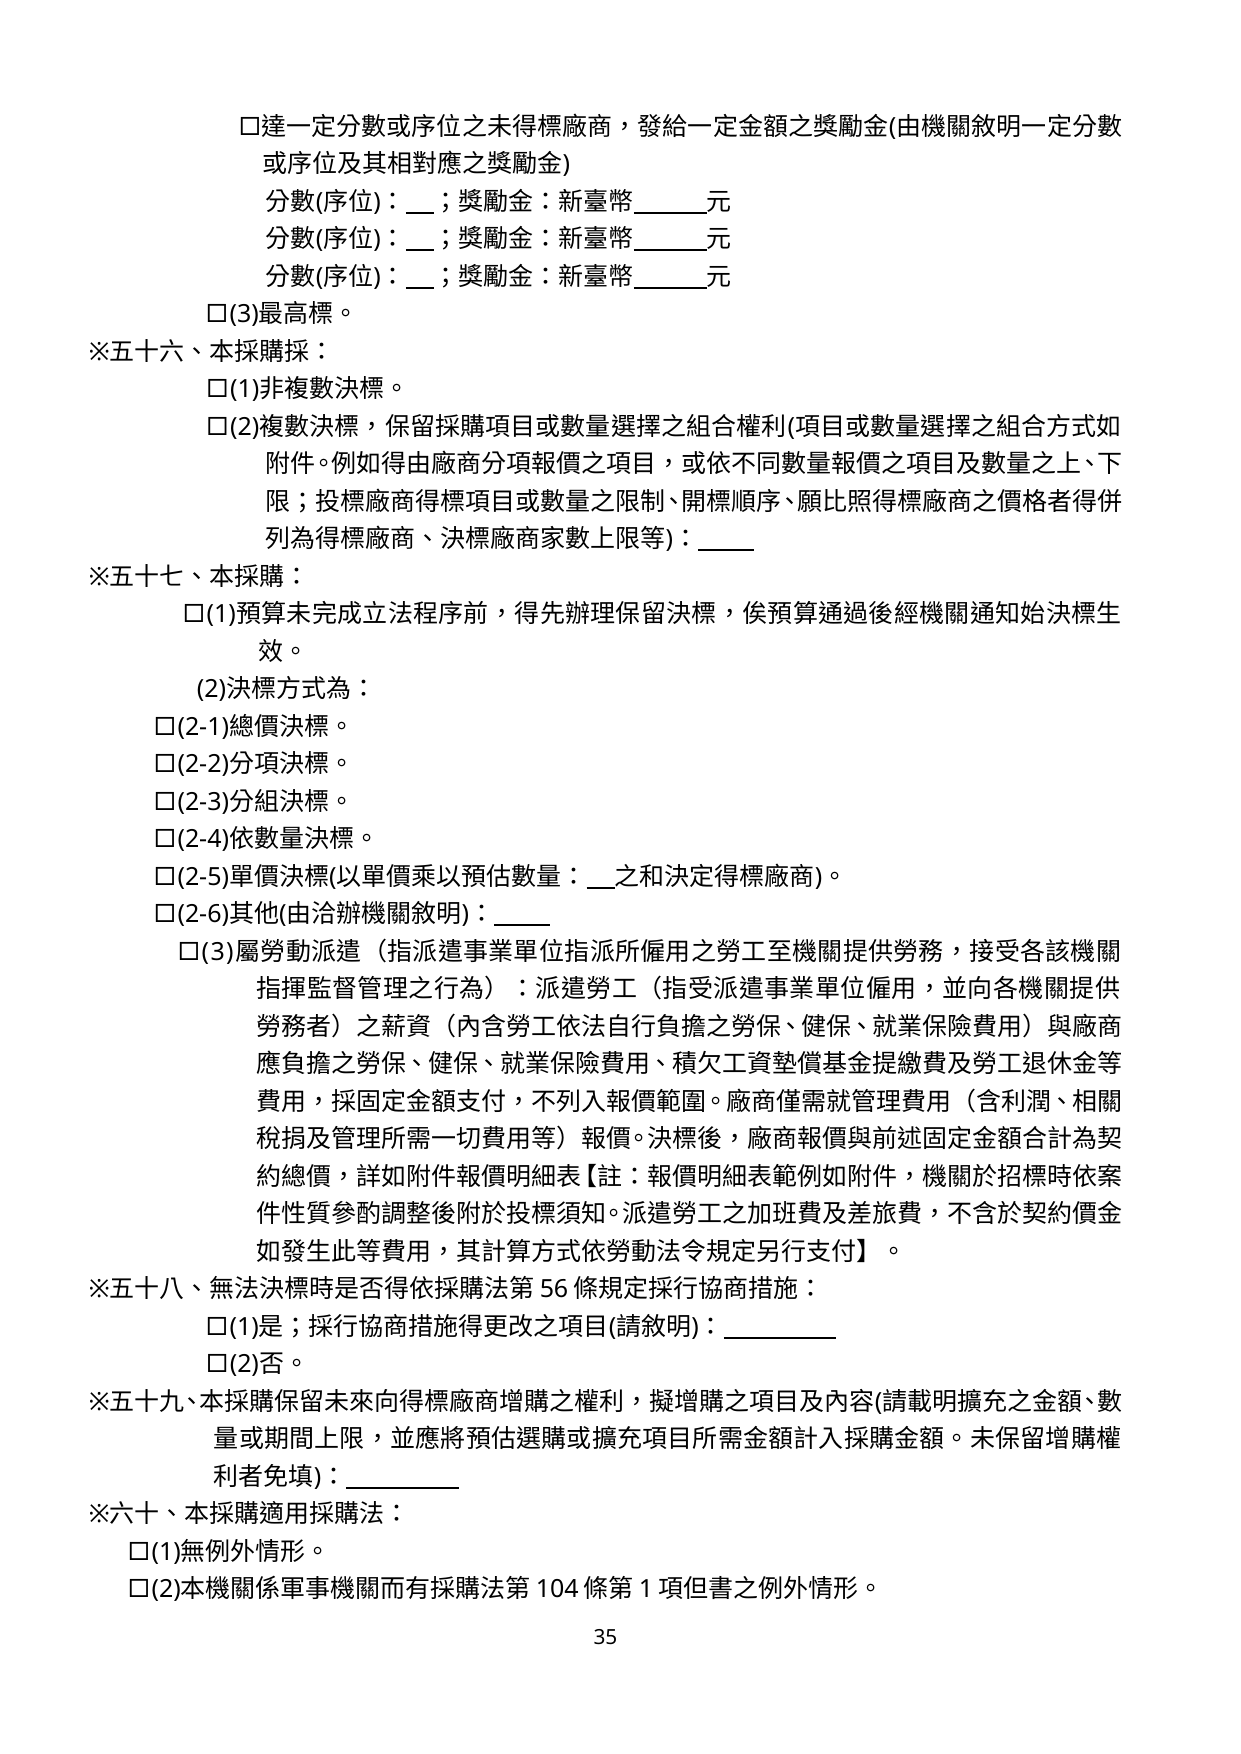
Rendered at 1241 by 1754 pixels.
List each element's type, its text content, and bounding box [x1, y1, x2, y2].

text (3)屬勞動派遣（指派遣事業單位指派所僱用之勞工至機關提供勞務，接受各該機關指揮監督管理之行為）：派遣勞工（指受派遣事業單位僱用，並向各機關提供勞務者）之薪資（內含勞工依法自行負擔之勞保、健保、就業保險費用）與廠商應負擔之勞保、健保、就業保險費用、積欠工資墊償基金提繳費及勞工退休金等費用，採固定金額支付，不列入報價範圍。廠商僅需就管理費用（含利潤、相關稅捐及管理所需一切費用等）報價。決標後，廠商報價與前述固定金額合計為契約總價，詳如附件報價明細表【註：報價明細表範例如附件，機關於招標時依案件性質參酌調整後附於投標須知。派遣勞工之加班費及差旅費，不含於契約價金，如發生此等費用，其計算方式依勞動法令規定另行支付】。 [161, 930, 1122, 1268]
text ※五十八、無法決標時是否得依採購法第56條規定採行協商措施： [89, 1268, 1122, 1305]
text (2)否。 [206, 1343, 1122, 1380]
text (2-1)總價決標。 [89, 705, 1122, 743]
text (1)預算未完成立法程序前，得先辦理保留決標，俟預算通過後經機關通知始決標生效。 [166, 593, 1122, 668]
text (2-6)其他(由洽辦機關敘明)： [89, 893, 1122, 930]
text (2-3)分組決標。 [89, 780, 1122, 818]
text (1)是；採行協商措施得更改之項目(請敘明)： [206, 1305, 1122, 1343]
text ※六十、本採購適用採購法： [89, 1493, 1122, 1530]
text (1)非複數決標。 [206, 368, 1122, 405]
text 分數(序位)： ；獎勵金：新臺幣 元 [266, 180, 1122, 218]
text (1)無例外情形。 [89, 1530, 1122, 1568]
text 分數(序位)： ；獎勵金：新臺幣 元 [266, 218, 1122, 255]
text (2)複數決標，保留採購項目或數量選擇之組合權利(項目或數量選擇之組合方式如附件。例如得由廠商分項報價之項目，或依不同數量報價之項目及數量之上、下限；投標廠商得標項目或數量之限制、開標順序、願比照得標廠商之價格者得併列為得標廠商、決標廠商家數上限等)： [206, 405, 1122, 555]
text 達一定分數或序位之未得標廠商，發給一定金額之獎勵金(由機關敘明一定分數或序位及其相對應之獎勵金) [239, 105, 1122, 180]
text 分數(序位)： ；獎勵金：新臺幣 元 [266, 255, 1122, 293]
text (2-5)單價決標(以單價乘以預估數量： 之和決定得標廠商)。 [89, 855, 1122, 893]
text ※五十七、本採購： [89, 555, 1122, 593]
text (2)決標方式為： [89, 668, 1122, 705]
text (2-2)分項決標。 [89, 743, 1122, 780]
text (2-4)依數量決標。 [89, 818, 1122, 855]
text (3)最高標。 [206, 293, 1122, 330]
text ※五十六、本採購採： [89, 330, 1122, 368]
text (2)本機關係軍事機關而有採購法第104條第1項但書之例外情形。 [89, 1568, 1122, 1605]
text ※五十九、本採購保留未來向得標廠商增購之權利，擬增購之項目及內容(請載明擴充之金額、數量或期間上限，並應將預估選購或擴充項目所需金額計入採購金額。未保留增購權利者免填)： [89, 1380, 1122, 1493]
